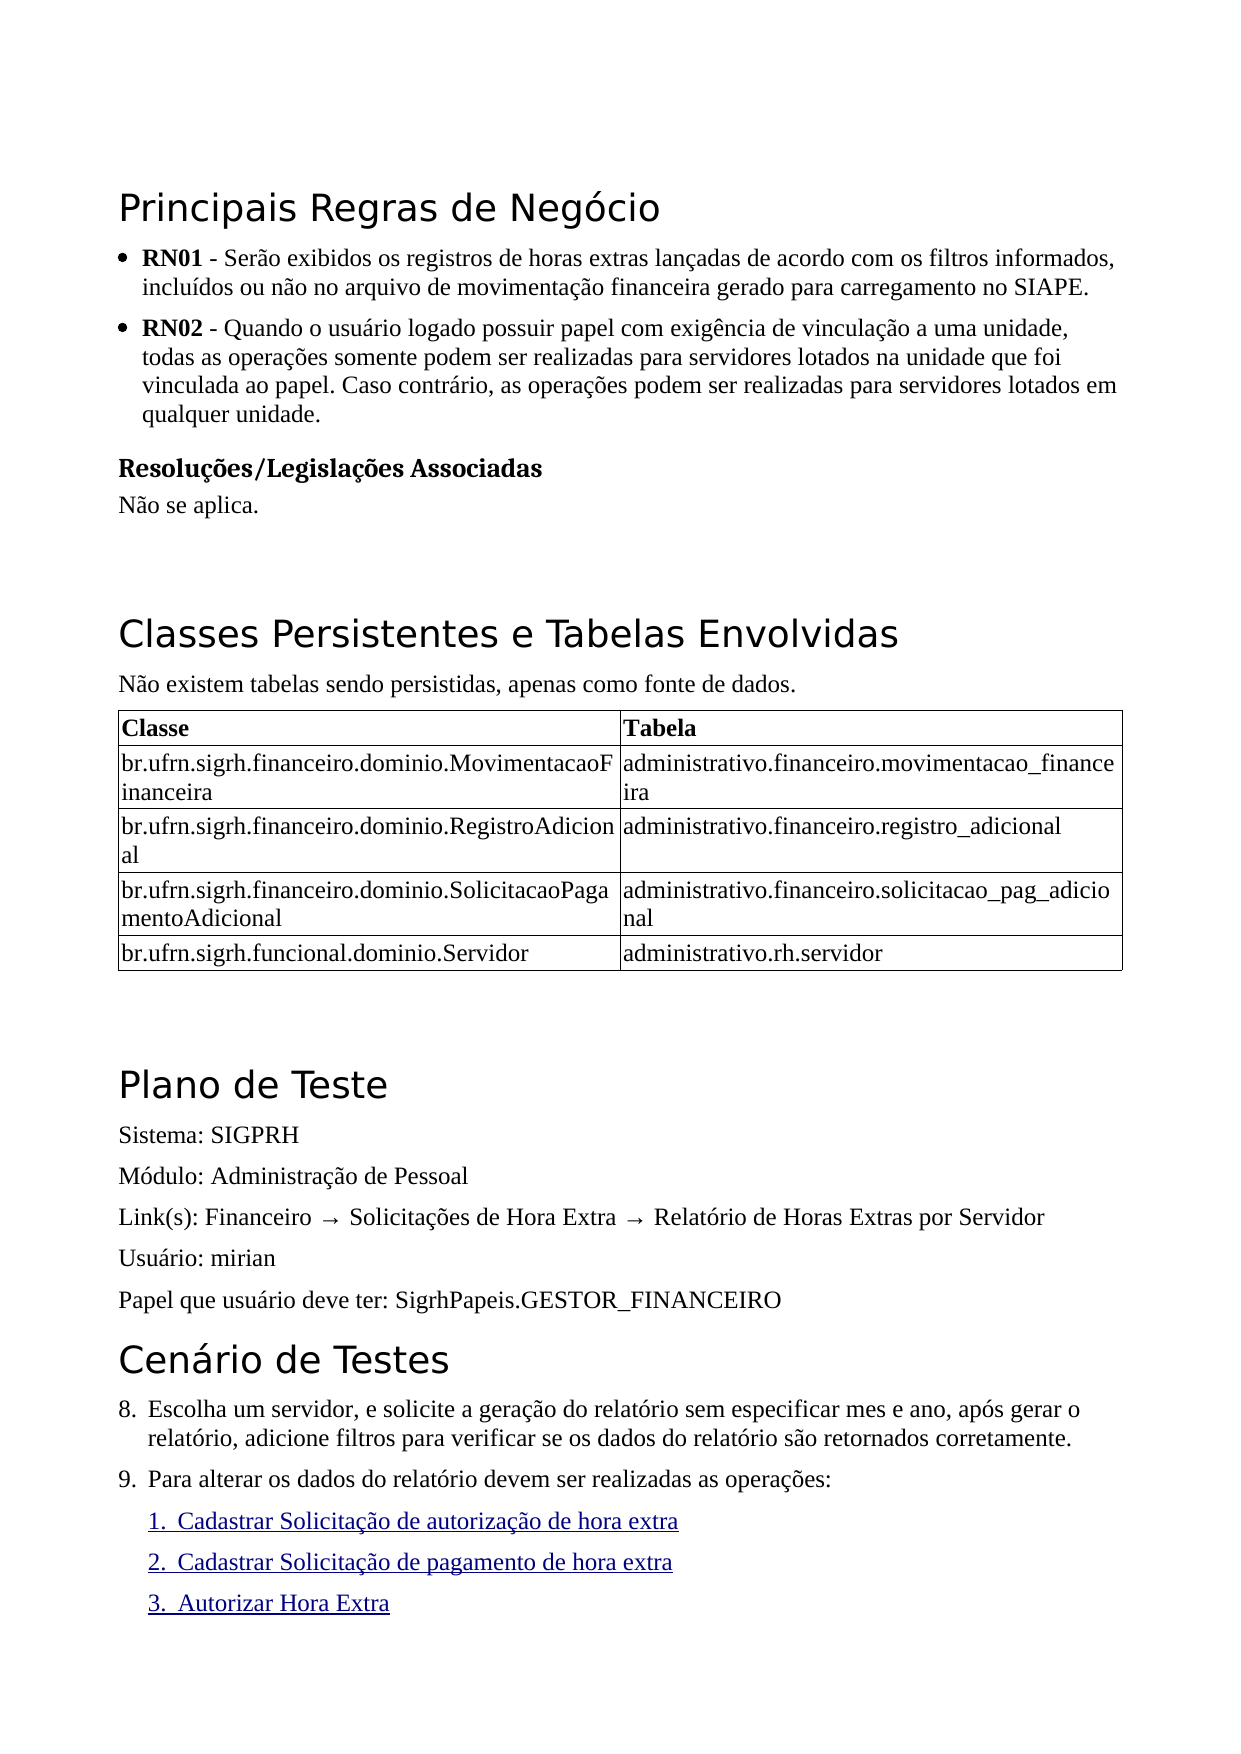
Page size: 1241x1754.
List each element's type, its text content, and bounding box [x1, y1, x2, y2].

list RN01 - Serão exibidos os registros de horas extras lançadas de acordo com os filtros informados, incluídos ou não no arquivo de movimentação financeira gerado para carregamento no SIAPE. [118, 243, 1122, 300]
table_header Classe [119, 711, 620, 745]
subtitle Resoluções/Legislações Associadas [118, 453, 1122, 484]
text Sistema: SIGPRH [118, 1120, 1122, 1148]
subtitle Classes Persistentes e Tabelas Envolvidas [118, 613, 1122, 656]
table_header Tabela [621, 711, 1122, 745]
table_cell br.ufrn.sigrh.financeiro.dominio.MovimentacaoFinanceira [119, 746, 620, 808]
list RN02 - Quando o usuário logado possuir papel com exigência de vinculação a uma unidade, todas as operações somente podem ser realizadas para servidores lotados na unidade que foi vinculada ao papel. Caso contrário, as operações podem ser realizadas para servidores lotados em qualquer unidade. [118, 313, 1122, 428]
list Autorizar Hora Extra [148, 1588, 1122, 1617]
list Cadastrar Solicitação de pagamento de hora extra [148, 1547, 1122, 1576]
list Cadastrar Solicitação de autorização de hora extra [148, 1506, 1122, 1534]
table_cell administrativo.financeiro.solicitacao_pag_adicional [621, 873, 1122, 935]
list Escolha um servidor, e solicite a geração do relatório sem especificar mes e ano, após gerar o relatório, adicione filtros para verificar se os dados do relatório são retornados corretamente. [118, 1394, 1122, 1452]
text Não existem tabelas sendo persistidas, apenas como fonte de dados. [118, 669, 1122, 698]
list Para alterar os dados do relatório devem ser realizadas as operações: [118, 1464, 1122, 1493]
table_cell administrativo.financeiro.registro_adicional [621, 809, 1122, 872]
table_cell br.ufrn.sigrh.financeiro.dominio.RegistroAdicional [119, 809, 620, 872]
table_cell br.ufrn.sigrh.funcional.dominio.Servidor [119, 936, 620, 970]
text Não se aplica. [118, 490, 1122, 519]
subtitle Cenário de Testes [118, 1338, 1122, 1382]
subtitle Principais Regras de Negócio [118, 187, 1122, 230]
table_cell administrativo.financeiro.movimentacao_financeira [621, 746, 1122, 808]
text Papel que usuário deve ter: SigrhPapeis.GESTOR_FINANCEIRO [118, 1285, 1122, 1313]
text Módulo: Administração de Pessoal [118, 1161, 1122, 1190]
table_cell administrativo.rh.servidor [621, 936, 1122, 970]
subtitle Plano de Teste [118, 1063, 1122, 1107]
table_cell br.ufrn.sigrh.financeiro.dominio.SolicitacaoPagamentoAdicional [119, 873, 620, 935]
text Usuário: mirian [118, 1243, 1122, 1272]
text Link(s): Financeiro → Solicitações de Hora Extra → Relatório de Horas Extras por Servidor [118, 1202, 1122, 1231]
